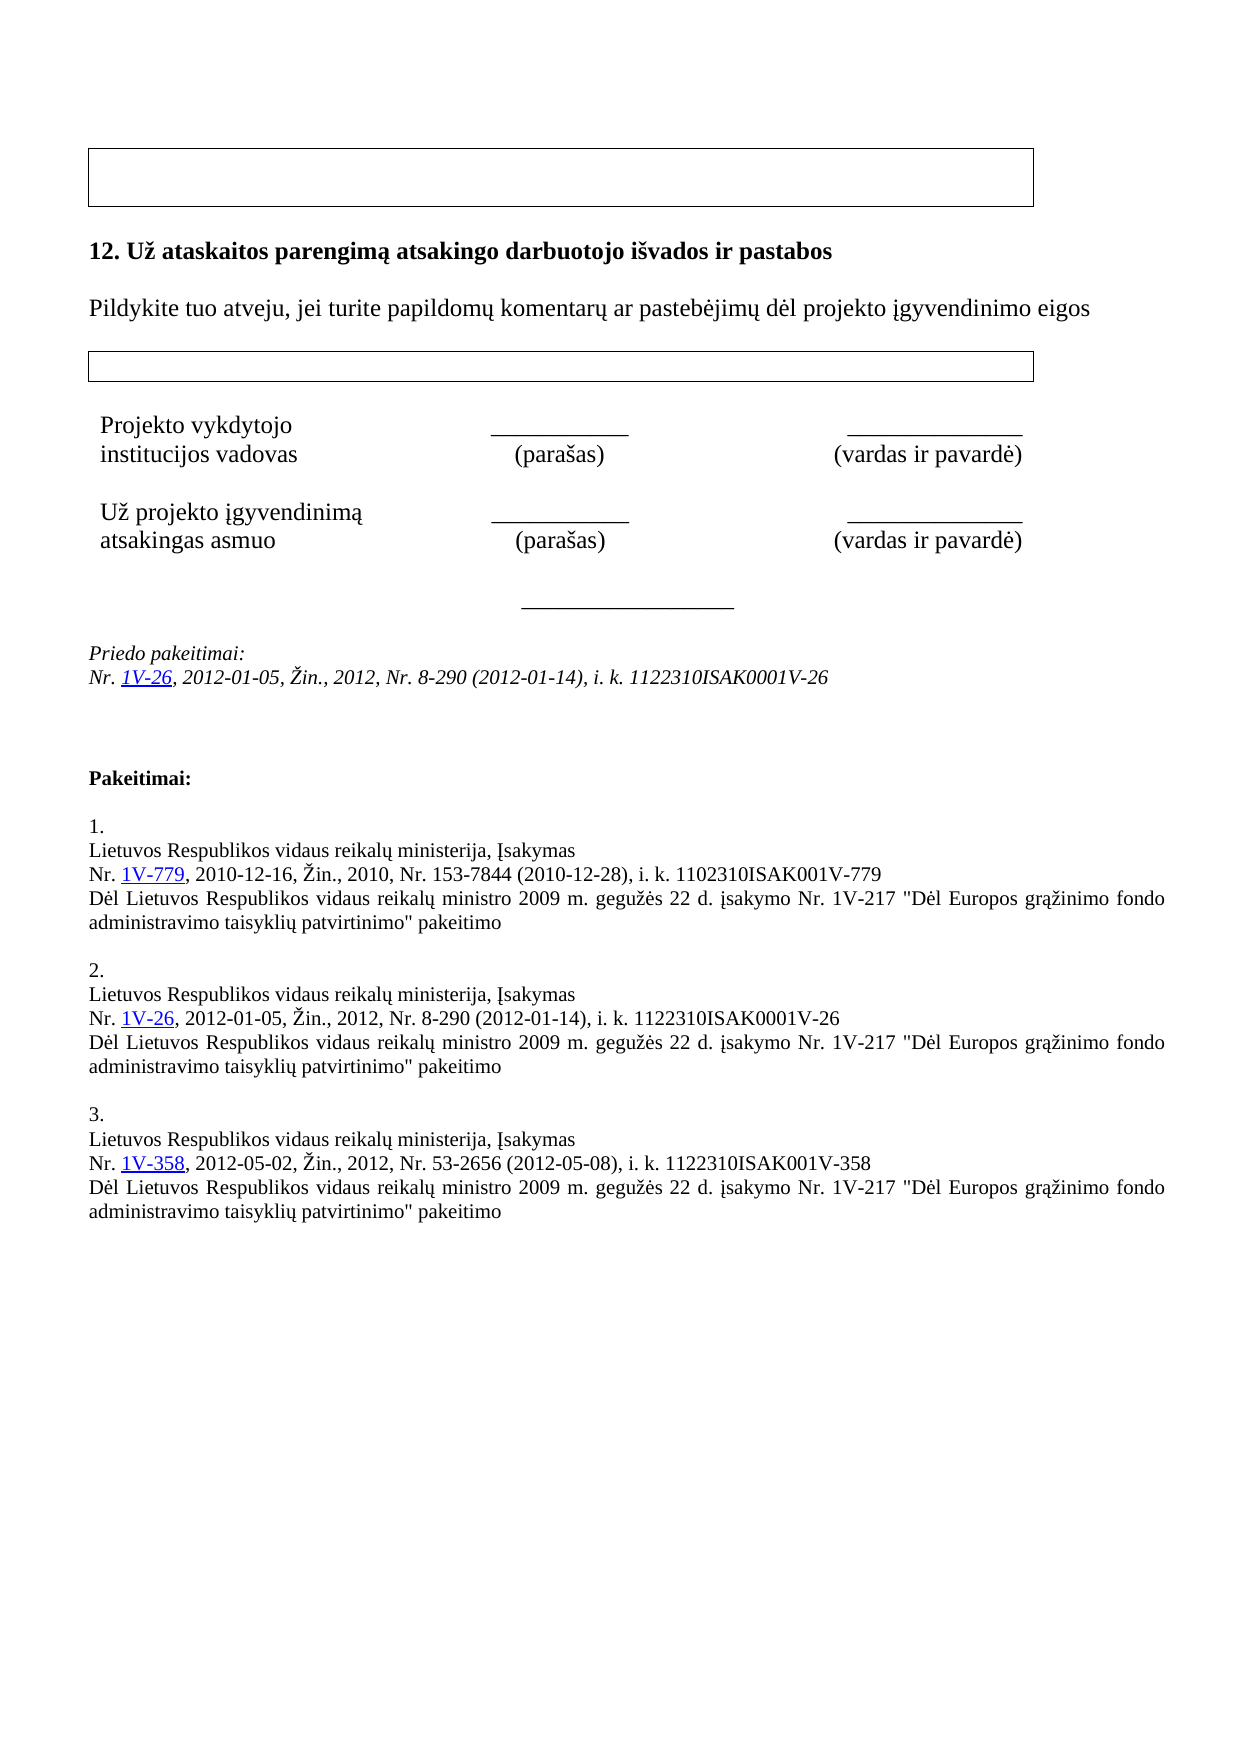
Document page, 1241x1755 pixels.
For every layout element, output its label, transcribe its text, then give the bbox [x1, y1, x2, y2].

text Lietuvos Respublikos vidaus reikalų ministerija, Įsakymas [89, 838, 1166, 862]
table_header ___________ (parašas) [403, 497, 717, 554]
text Lietuvos Respublikos vidaus reikalų ministerija, Įsakymas [89, 982, 1166, 1006]
table_header Už projekto įgyvendinimą atsakingas asmuo [89, 497, 403, 554]
text Nr. 1V-779, 2010-12-16, Žin., 2010, Nr. 153-7844 (2010-12-28), i. k. 1102310ISAK001V-779 [89, 862, 1166, 886]
text Pildykite tuo atveju, jei turite papildomų komentarų ar pastebėjimų dėl projekto įgyvendinimo eigos [89, 293, 1166, 322]
text 12. Už ataskaitos parengimą atsakingo darbuotojo išvados ir pastabos [89, 236, 1166, 265]
text Lietuvos Respublikos vidaus reikalų ministerija, Įsakymas [89, 1126, 1166, 1151]
text Pakeitimai: [89, 766, 1166, 789]
table_header [89, 352, 1033, 381]
text Dėl Lietuvos Respublikos vidaus reikalų ministro 2009 m. gegužės 22 d. įsakymo Nr. 1V-217 "Dėl Europos grąžinimo fondo administravimo taisyklių patvirtinimo" pakeitimo [89, 1174, 1166, 1223]
text Nr. 1V-26, 2012-01-05, Žin., 2012, Nr. 8-290 (2012-01-14), i. k. 1122310ISAK0001V-26 [89, 1006, 1166, 1030]
text Dėl Lietuvos Respublikos vidaus reikalų ministro 2009 m. gegužės 22 d. įsakymo Nr. 1V-217 "Dėl Europos grąžinimo fondo administravimo taisyklių patvirtinimo" pakeitimo [89, 886, 1166, 934]
table_header Projekto vykdytojo institucijos vadovas [89, 411, 402, 468]
text Nr. 1V-26, 2012-01-05, Žin., 2012, Nr. 8-290 (2012-01-14), i. k. 1122310ISAK0001V-26 [89, 664, 1166, 689]
table_header ______________ (vardas ir pavardė) [717, 411, 1033, 468]
table_header [89, 149, 1033, 206]
text Priedo pakeitimai: [89, 641, 1166, 664]
text _________________ [89, 583, 1166, 612]
text 3. [89, 1102, 1166, 1126]
text Dėl Lietuvos Respublikos vidaus reikalų ministro 2009 m. gegužės 22 d. įsakymo Nr. 1V-217 "Dėl Europos grąžinimo fondo administravimo taisyklių patvirtinimo" pakeitimo [89, 1030, 1166, 1078]
text 2. [89, 958, 1166, 982]
table_header ______________ (vardas ir pavardė) [717, 497, 1033, 554]
text Nr. 1V-358, 2012-05-02, Žin., 2012, Nr. 53-2656 (2012-05-08), i. k. 1122310ISAK001V-358 [89, 1151, 1166, 1174]
table_header ___________ (parašas) [402, 411, 717, 468]
text 1. [89, 814, 1166, 838]
